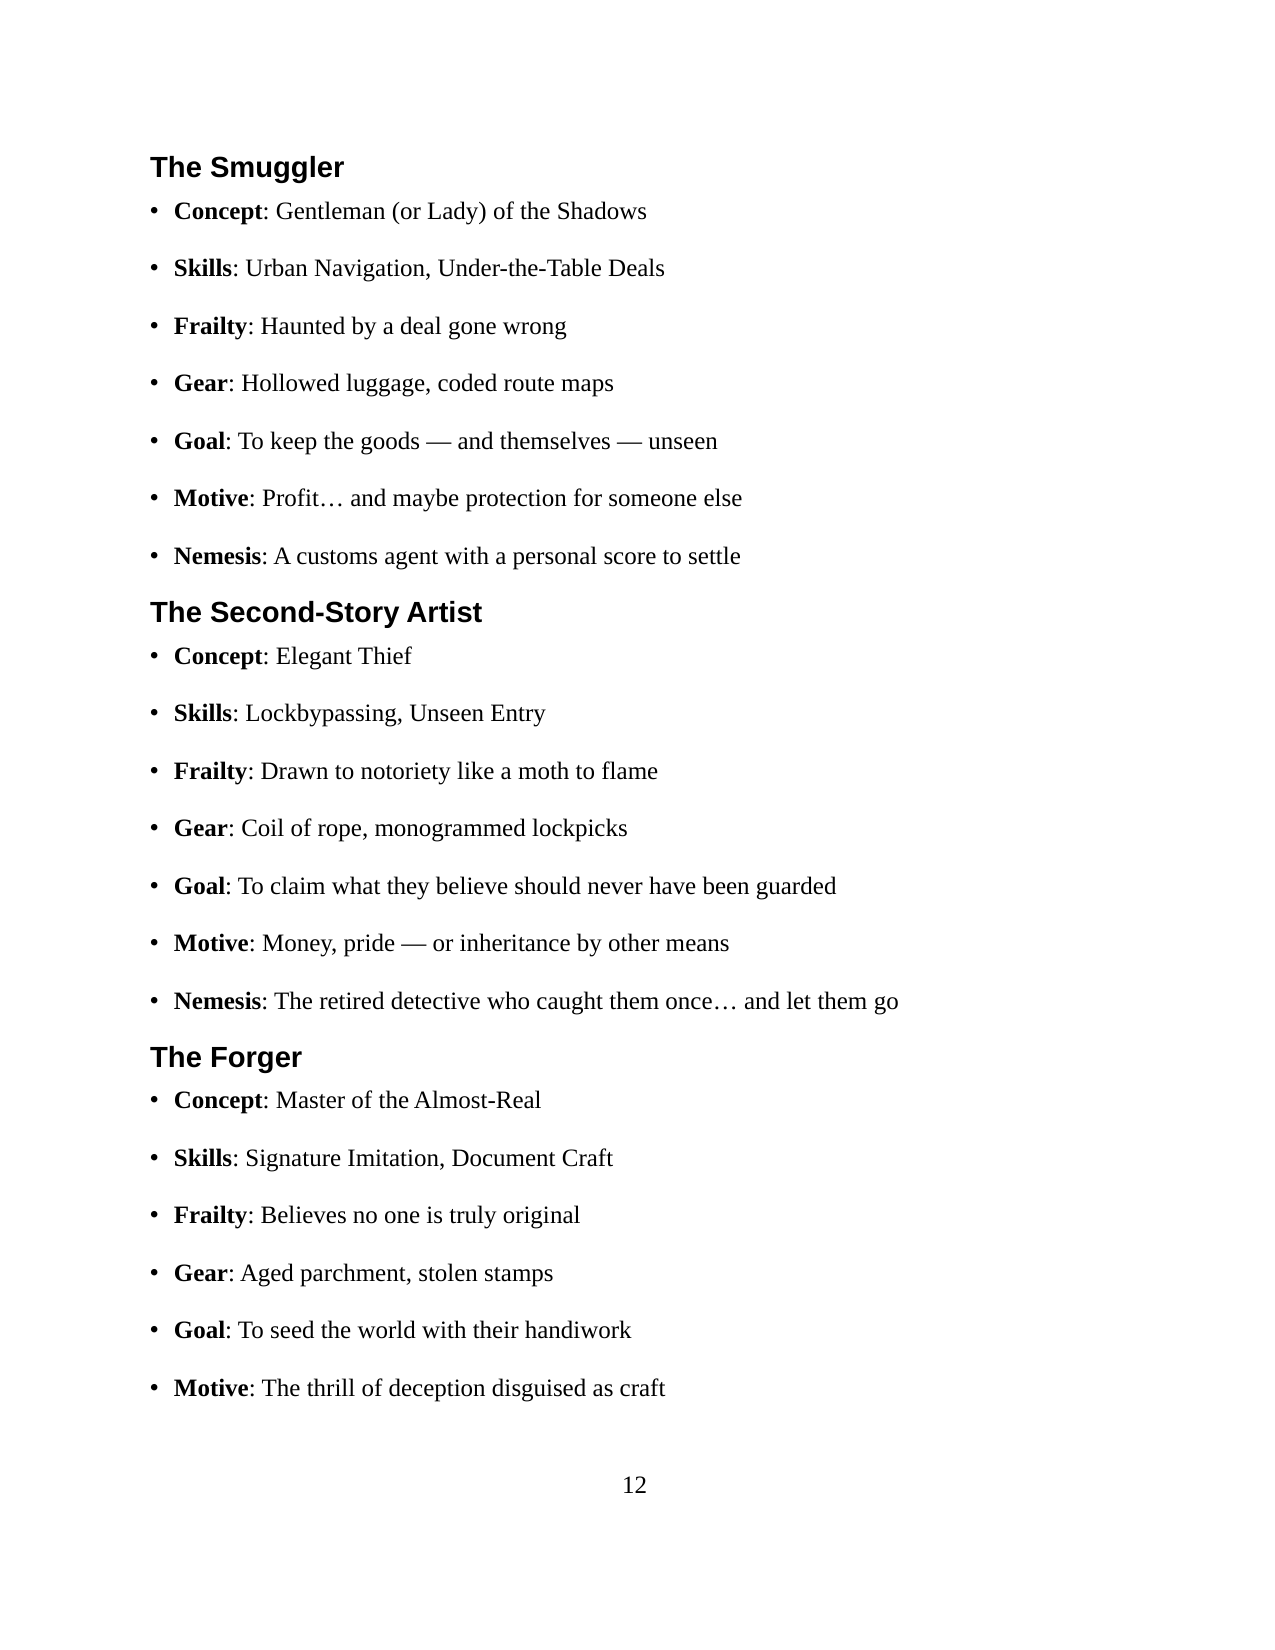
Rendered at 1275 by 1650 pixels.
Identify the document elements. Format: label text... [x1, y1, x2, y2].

list Motive: The thrill of deception disguised as craft [150, 1373, 1125, 1431]
list Goal: To seed the world with their handiwork [150, 1316, 1125, 1373]
list Nemesis: The retired detective who caught them once… and let them go [150, 986, 1125, 1014]
list Frailty: Drawn to notoriety like a moth to flame [150, 756, 1125, 813]
list Gear: Aged parchment, stolen stamps [150, 1258, 1125, 1316]
subtitle The Second-Story Artist [150, 595, 1125, 628]
list Gear: Coil of rope, monogrammed lockpicks [150, 813, 1125, 871]
list Concept: Master of the Almost-Real [150, 1086, 1125, 1143]
subtitle The Forger [150, 1039, 1125, 1073]
list Concept: Elegant Thief [150, 641, 1125, 698]
list Frailty: Believes no one is truly original [150, 1201, 1125, 1258]
list Goal: To keep the goods — and themselves — unseen [150, 426, 1125, 483]
list Goal: To claim what they believe should never have been guarded [150, 871, 1125, 928]
list Concept: Gentleman (or Lady) of the Shadows [150, 196, 1125, 253]
list Motive: Money, pride — or inheritance by other means [150, 928, 1125, 986]
list Skills: Lockbypassing, Unseen Entry [150, 698, 1125, 756]
list Motive: Profit… and maybe protection for someone else [150, 483, 1125, 541]
list Nemesis: A customs agent with a personal score to settle [150, 541, 1125, 570]
subtitle The Smuggler [150, 150, 1125, 183]
list Skills: Signature Imitation, Document Craft [150, 1143, 1125, 1201]
list Gear: Hollowed luggage, coded route maps [150, 368, 1125, 426]
list Frailty: Haunted by a deal gone wrong [150, 311, 1125, 368]
list Skills: Urban Navigation, Under-the-Table Deals [150, 253, 1125, 311]
